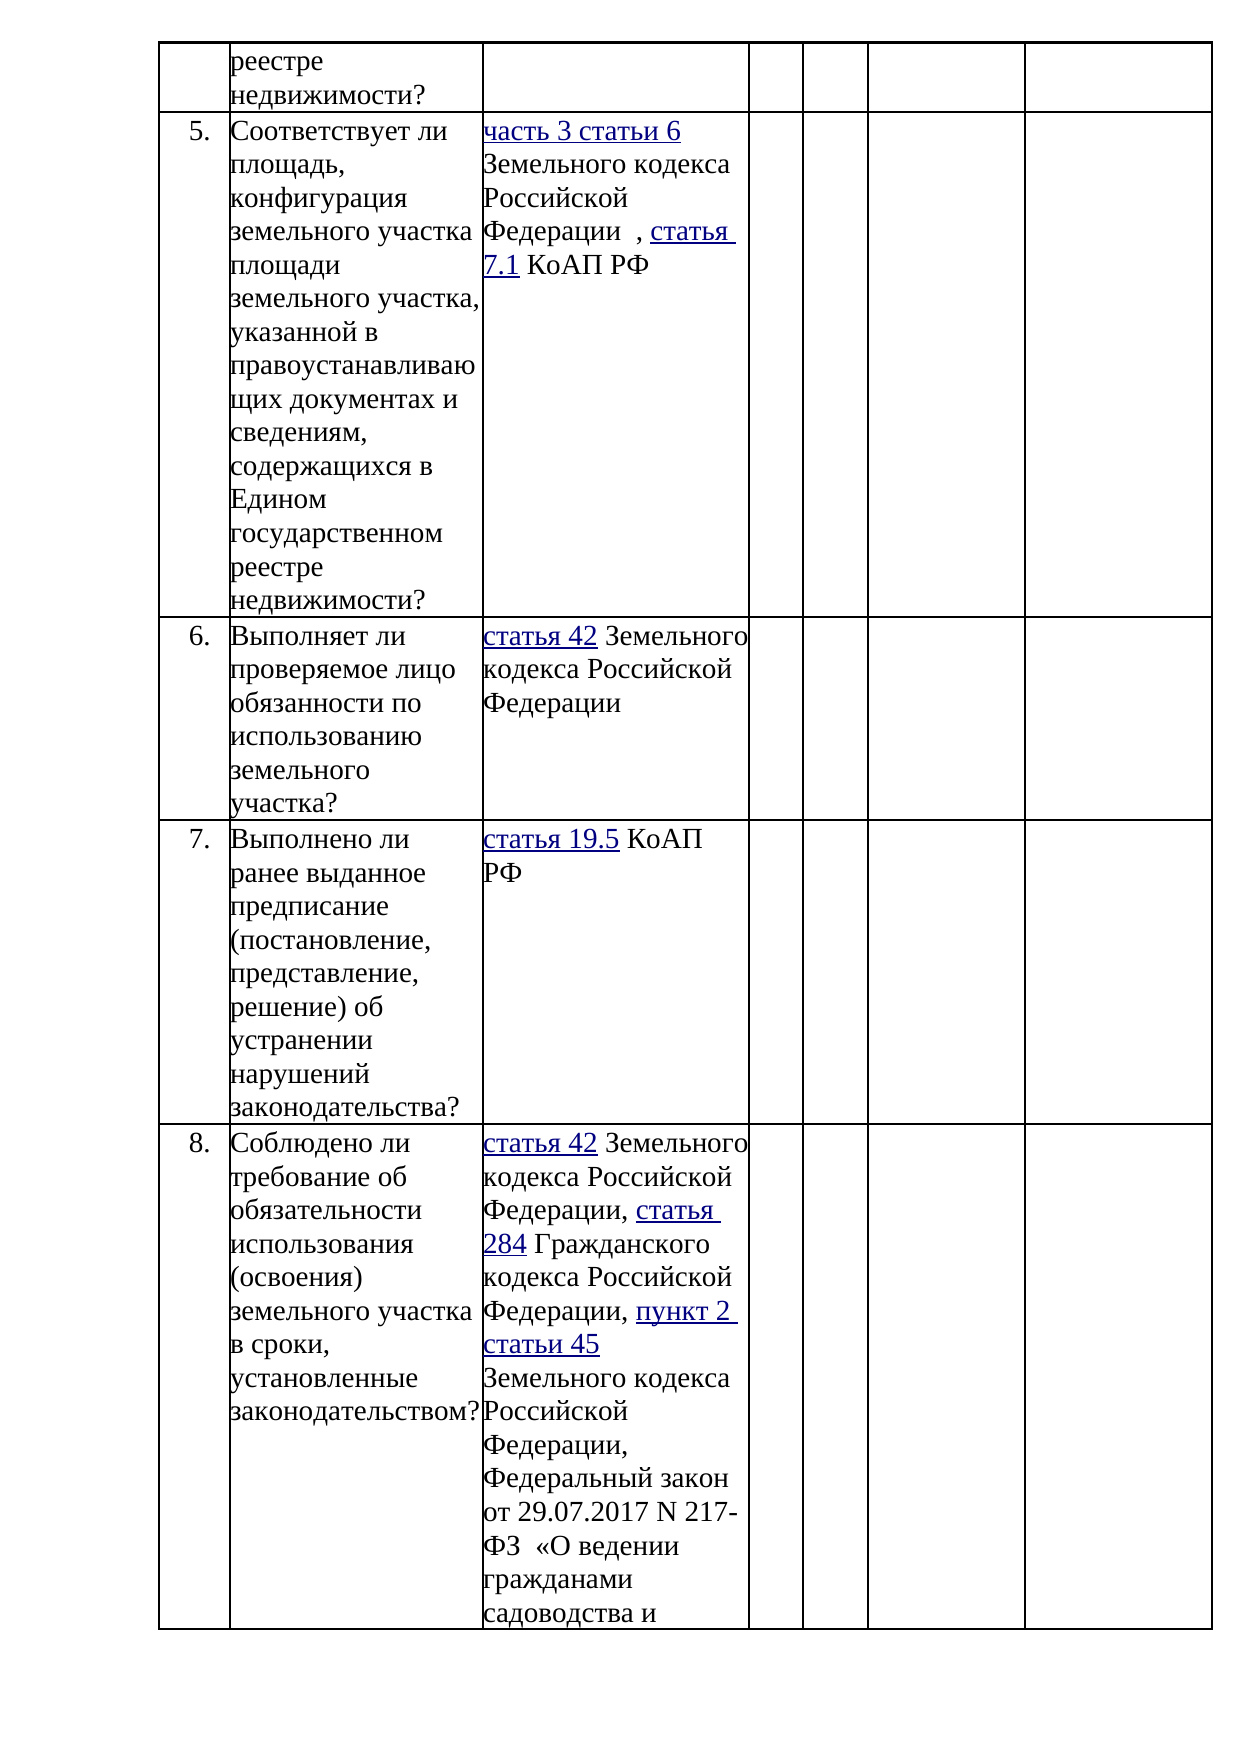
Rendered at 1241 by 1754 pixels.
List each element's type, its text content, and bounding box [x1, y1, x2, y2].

table_cell [1026, 618, 1211, 819]
table_cell Соблюдено ли требование об обязательности использования (освоения) земельного участка в сроки, установленные законодательством? [231, 1125, 482, 1628]
table_cell часть 3 статьи 6 Земельного кодекса Российской Федерации , статья 7.1 КоАП РФ [484, 113, 748, 616]
table_cell [160, 113, 229, 616]
table_cell [750, 821, 802, 1123]
table_cell [804, 821, 867, 1123]
table_cell [804, 44, 867, 111]
table_cell [869, 821, 1024, 1123]
table_cell [160, 821, 229, 1123]
table_cell [484, 44, 748, 111]
table_cell реестре недвижимости? [231, 44, 482, 111]
table_cell [804, 618, 867, 819]
table_cell Выполняет ли проверяемое лицо обязанности по использованию земельного участка? [231, 618, 482, 819]
table_cell статья 19.5 КоАП РФ [484, 821, 748, 1123]
table_cell [869, 618, 1024, 819]
table_cell [750, 113, 802, 616]
table_cell [1026, 113, 1211, 616]
table_cell [1026, 821, 1211, 1123]
table_cell [869, 113, 1024, 616]
table_cell статья 42 Земельного кодекса Российской Федерации, статья 284 Гражданского кодекса Российской Федерации, пункт 2 статьи 45 Земельного кодекса Российской Федерации, Федеральный закон от 29.07.2017 N 217-ФЗ «О ведении гражданами садоводства и [484, 1125, 748, 1628]
table_cell [160, 1125, 229, 1628]
table_cell [750, 44, 802, 111]
table_cell [750, 618, 802, 819]
table_cell [160, 618, 229, 819]
table_cell [160, 44, 229, 111]
table_cell [869, 44, 1024, 111]
table_cell [869, 1125, 1024, 1628]
table_cell Выполнено ли ранее выданное предписание (постановление, представление, решение) об устранении нарушений законодательства? [231, 821, 482, 1123]
table_cell [750, 1125, 802, 1628]
table_cell статья 42 Земельного кодекса Российской Федерации [484, 618, 748, 819]
table_cell [804, 1125, 867, 1628]
table_cell Соответствует ли площадь, конфигурация земельного участка площади земельного участка, указанной в правоустанавливающих документах и сведениям, содержащихся в Едином государственном реестре недвижимости? [231, 113, 482, 616]
table_cell [804, 113, 867, 616]
table_cell [1026, 1125, 1211, 1628]
table_cell [1026, 44, 1211, 111]
